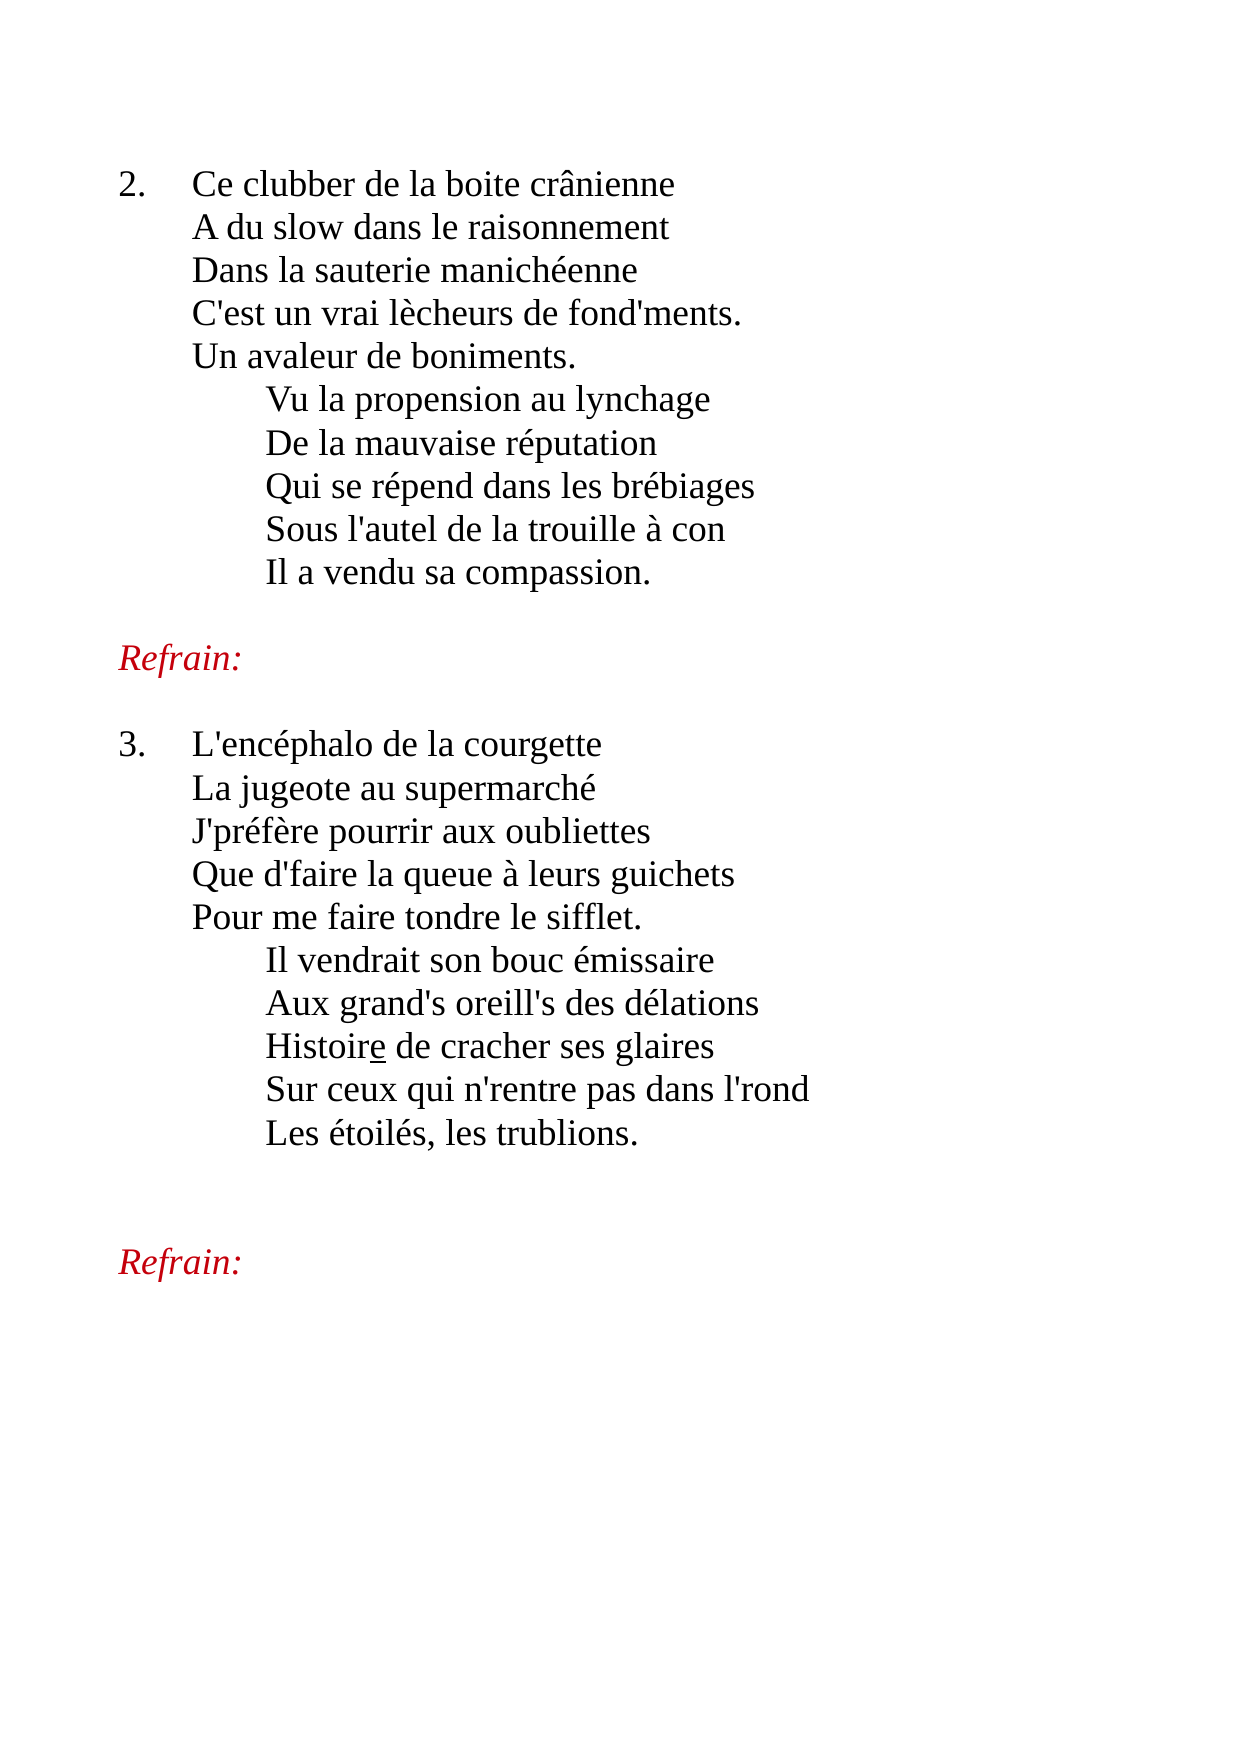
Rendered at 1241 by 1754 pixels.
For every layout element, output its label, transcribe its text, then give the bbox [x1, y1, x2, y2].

text Il vendrait son bouc émissaire [118, 937, 1122, 981]
text La jugeote au supermarché [118, 765, 1122, 808]
text De la mauvaise réputation [118, 420, 1122, 463]
text Refrain: [118, 636, 1122, 679]
text 2. Ce clubber de la boite crânienne A du slow dans le raisonnement [118, 118, 1122, 247]
text Pour me faire tondre le sifflet. [118, 894, 1122, 937]
text Que d'faire la queue à leurs guichets [118, 851, 1122, 894]
text Refrain: [118, 1239, 1122, 1282]
text 3. L'encéphalo de la courgette [118, 722, 1122, 765]
text Sur ceux qui n'rentre pas dans l'rond [118, 1067, 1122, 1110]
text Sous l'autel de la trouille à con [118, 506, 1122, 549]
text J'préfère pourrir aux oubliettes [118, 808, 1122, 851]
text Les étoilés, les trublions. [118, 1110, 1122, 1153]
text Un avaleur de boniments. [118, 334, 1122, 377]
text Dans la sauterie manichéenne [118, 247, 1122, 291]
text Histoire de cracher ses glaires [118, 1024, 1122, 1067]
text Aux grand's oreill's des délations [118, 981, 1122, 1024]
text Qui se répend dans les brébiages [118, 463, 1122, 506]
text Il a vendu sa compassion. [118, 549, 1122, 592]
text C'est un vrai lècheurs de fond'ments. [118, 291, 1122, 334]
text Vu la propension au lynchage [118, 377, 1122, 420]
